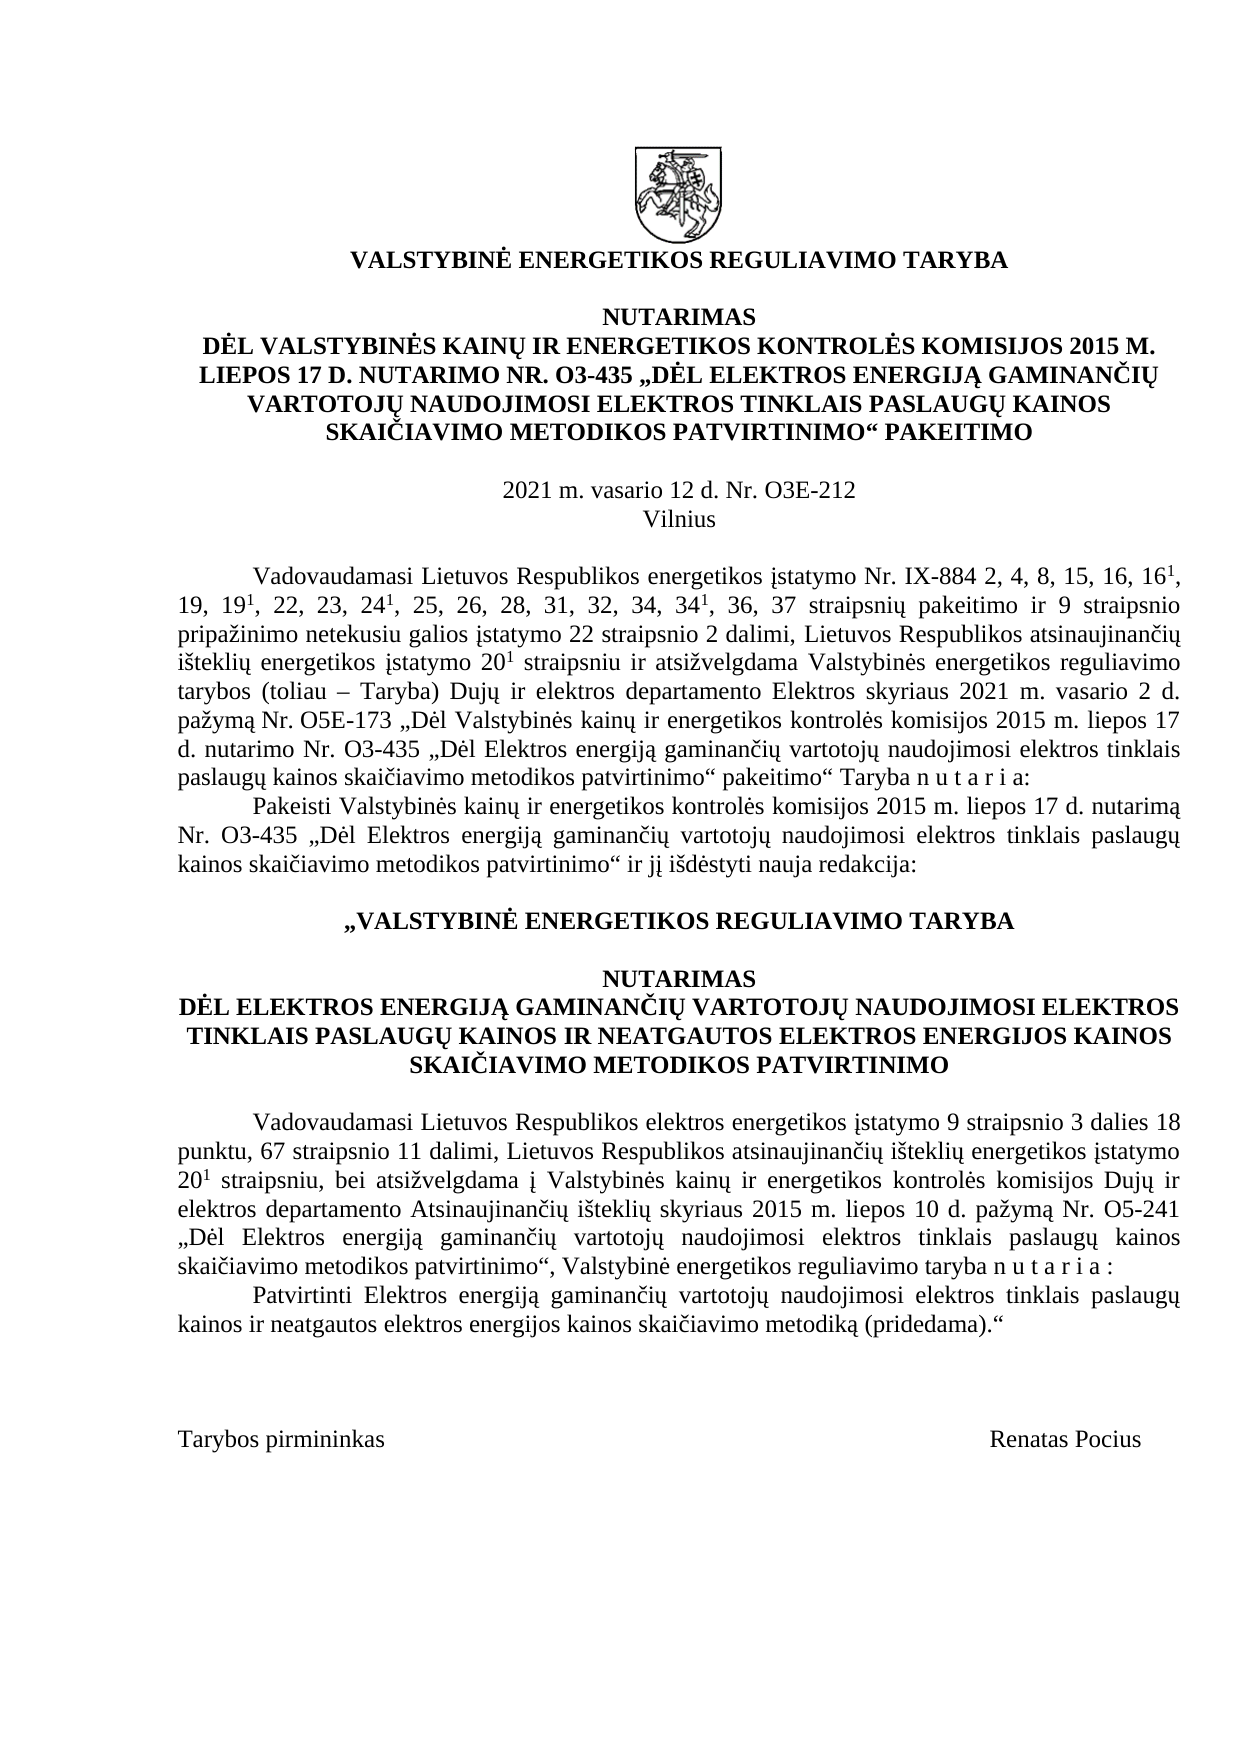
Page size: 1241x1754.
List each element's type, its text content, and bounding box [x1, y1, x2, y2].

text vALSTYBINĖ ENERGETIKOS reguliavimo taryba [177, 245, 1181, 274]
text 2021 m. vasario 12 d. Nr. O3E-212 [177, 475, 1181, 504]
text Vilnius [177, 504, 1181, 532]
text Pakeisti Valstybinės kainų ir energetikos kontrolės komisijos 2015 m. liepos 17 d. nutarimą Nr. O3-435 „Dėl Elektros energiją gaminančių vartotojų naudojimosi elektros tinklais paslaugų kainos skaičiavimo metodikos patvirtinimo“ ir jį išdėstyti nauja redakcija: [177, 791, 1181, 877]
text Patvirtinti Elektros energiją gaminančių vartotojų naudojimosi elektros tinklais paslaugų kainos ir neatgautos elektros energijos kainos skaičiavimo metodiką (pridedama).“ [177, 1280, 1181, 1337]
text Vadovaudamasi Lietuvos Respublikos energetikos įstatymo Nr. IX-884 2, 4, 8, 15, 16, 161, 19, 191, 22, 23, 241, 25, 26, 28, 31, 32, 34, 341, 36, 37 straipsnių pakeitimo ir 9 straipsnio pripažinimo netekusiu galios įstatymo 22 straipsnio 2 dalimi, Lietuvos Respublikos atsinaujinančių išteklių energetikos įstatymo 201 straipsniu ir atsižvelgdama Valstybinės energetikos reguliavimo tarybos (toliau – Taryba) Dujų ir elektros departamento Elektros skyriaus 2021 m. vasario 2 d. pažymą Nr. O5E-173 „Dėl Valstybinės kainų ir energetikos kontrolės komisijos 2015 m. liepos 17 d. nutarimo Nr. O3-435 „Dėl Elektros energiją gaminančių vartotojų naudojimosi elektros tinklais paslaugų kainos skaičiavimo metodikos patvirtinimo“ pakeitimo“ Taryba n u t a r i a: [177, 561, 1181, 791]
text Tarybos pirmininkas Renatas Pocius [177, 1424, 1181, 1452]
text „vALSTYBINĖ ENERGETIKOS reguliavimo taryba [177, 906, 1181, 935]
text NUTARIMAS [177, 964, 1181, 992]
text NUTARIMAS [177, 302, 1181, 331]
text DĖL vALSTYBINĖS KAINŲ IR ENERGETIKOS KONTROLĖS KOMISIJos 2015 m. liepos 17 d. nutarimo nr. o3-435 „dėl ELEKTROS ENERGIJĄ GAMINANČIŲ VARTOTOJŲ NAUDOJIMOSI ELEKTROS TINKLAIS PASLAUGŲ KAINOS SKAIČIAVIMO METODIKOS PATVIRTINIMO“ PAKEITIMO [177, 331, 1181, 446]
text Vadovaudamasi Lietuvos Respublikos elektros energetikos įstatymo 9 straipsnio 3 dalies 18 punktu, 67 straipsnio 11 dalimi, Lietuvos Respublikos atsinaujinančių išteklių energetikos įstatymo 201 straipsniu, bei atsižvelgdama į Valstybinės kainų ir energetikos kontrolės komisijos Dujų ir elektros departamento Atsinaujinančių išteklių skyriaus 2015 m. liepos 10 d. pažymą Nr. O5-241 „Dėl Elektros energiją gaminančių vartotojų naudojimosi elektros tinklais paslaugų kainos skaičiavimo metodikos patvirtinimo“, Valstybinė energetikos reguliavimo taryba n u t a r i a : [177, 1107, 1181, 1280]
text DĖL ELEKTROS ENERGIJĄ GAMINANČIŲ VARTOTOJŲ NAUDOJIMOSI ELEKTROS TINKLAIS PASLAUGŲ KAINOS IR NEATGAUTOS ELEKTROS ENERGIJOS KAINOS SKAIČIAVIMO METODIKOS PATVIRTINIMO [177, 992, 1181, 1079]
